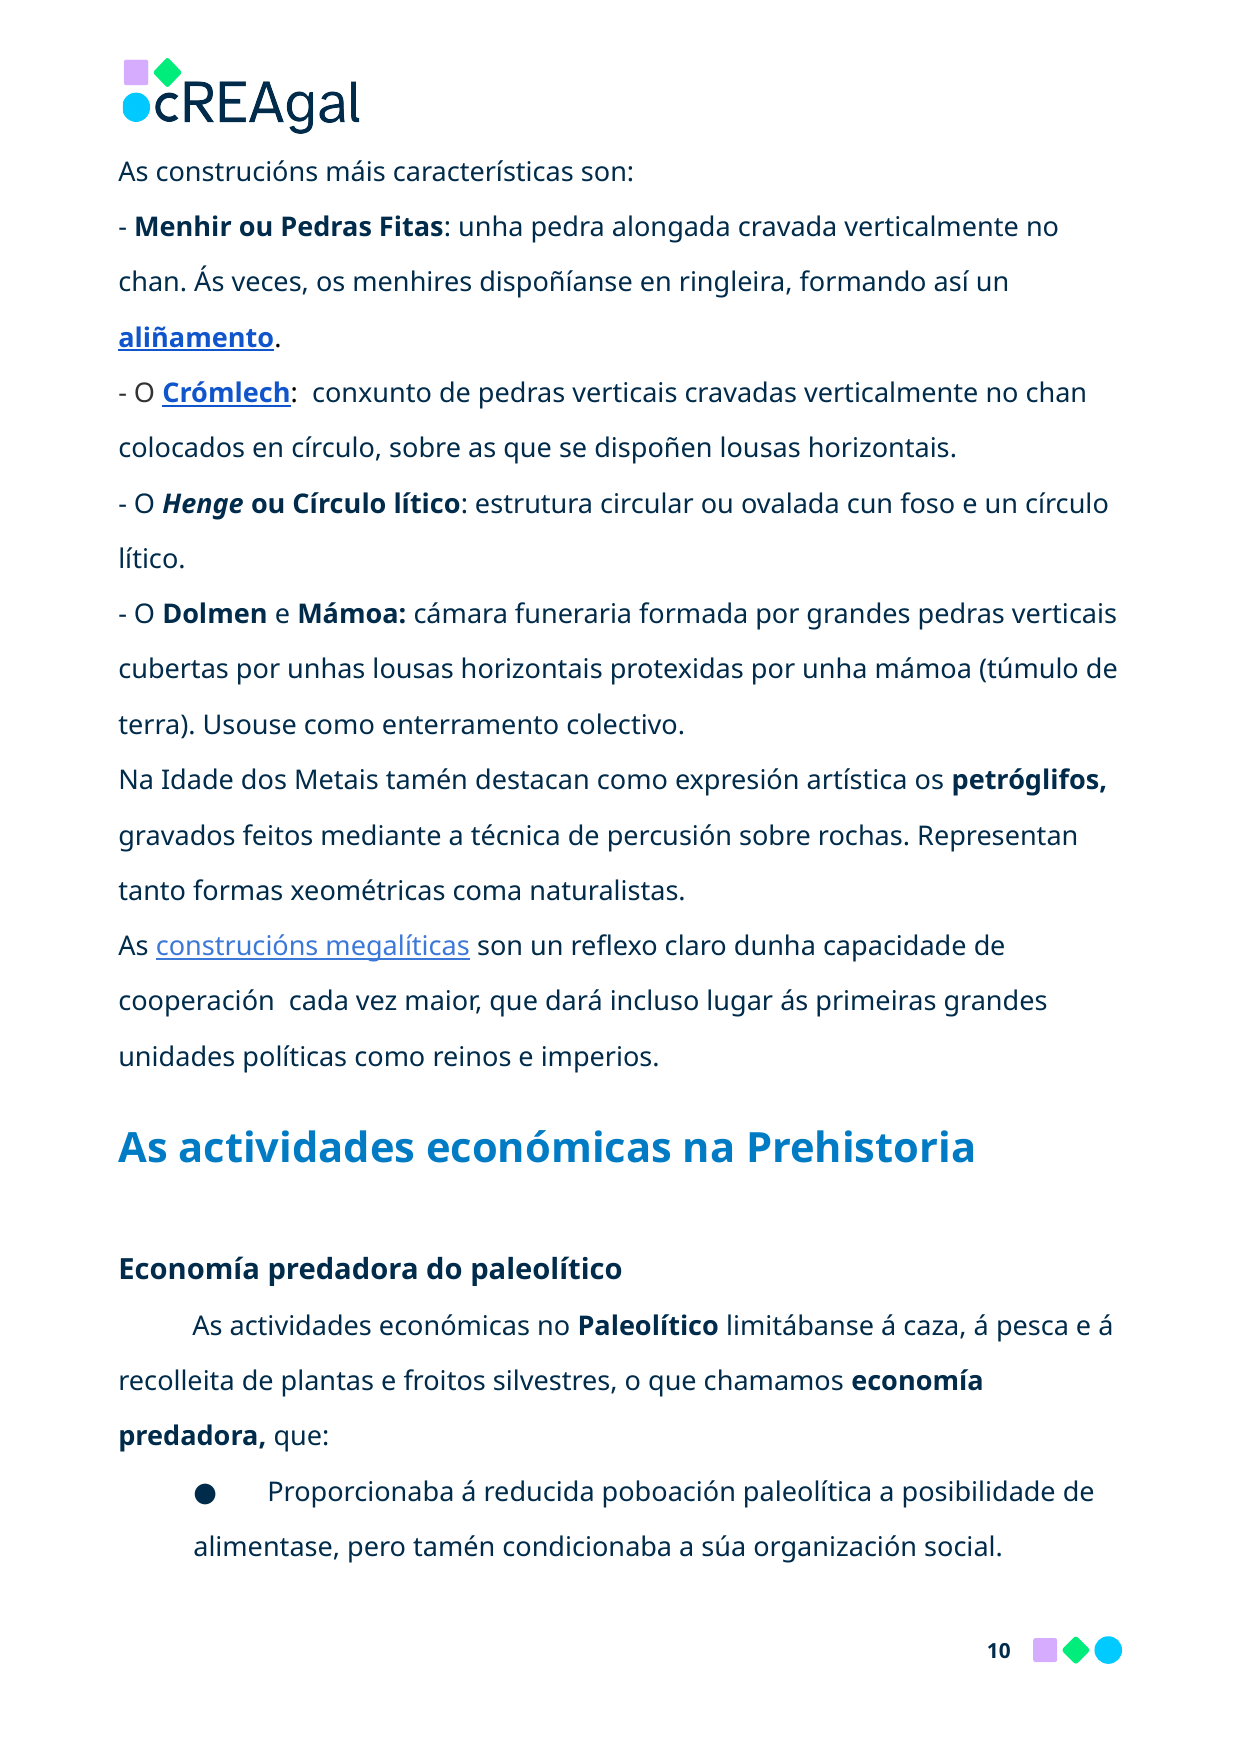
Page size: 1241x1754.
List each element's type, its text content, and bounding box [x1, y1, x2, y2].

text - O Dolmen e Mámoa: cámara funeraria formada por grandes pedras verticais cubertas por unhas lousas horizontais protexidas por unha mámoa (túmulo de terra). Usouse como enterramento colectivo. [118, 595, 1122, 742]
text - Menhir ou Pedras Fitas: unha pedra alongada cravada verticalmente no chan. Ás veces, os menhires dispoñíanse en ringleira, formando así un aliñamento. [118, 207, 1122, 355]
text As actividades económicas no Paleolítico limitábanse á caza, á pesca e á recolleita de plantas e froitos silvestres, o que chamamos economía predadora, que: [118, 1306, 1122, 1453]
subtitle As actividades económicas na Prehistoria [118, 1117, 1122, 1174]
text Na Idade dos Metais tamén destacan como expresión artística os petróglifos, gravados feitos mediante a técnica de percusión sobre rochas. Representan tanto formas xeométricas coma naturalistas. [118, 761, 1122, 908]
text As construcións máis características son: [118, 152, 1122, 189]
list Proporcionaba á reducida poboación paleolítica a posibilidade de alimentase, pero tamén condicionaba a súa organización social. [193, 1472, 1122, 1564]
text - O Crómlech: conxunto de pedras verticais cravadas verticalmente no chan colocados en círculo, sobre as que se dispoñen lousas horizontais. [118, 373, 1122, 466]
text - O Henge ou Círculo lítico: estrutura circular ou ovalada cun foso e un círculo lítico. [118, 484, 1122, 576]
picture [122, 58, 360, 134]
subtitle Economía predadora do paleolítico [118, 1248, 1122, 1288]
text As construcións megalíticas son un reflexo claro dunha capacidade de cooperación cada vez maior, que dará incluso lugar ás primeiras grandes unidades políticas como reinos e imperios. [118, 927, 1122, 1074]
